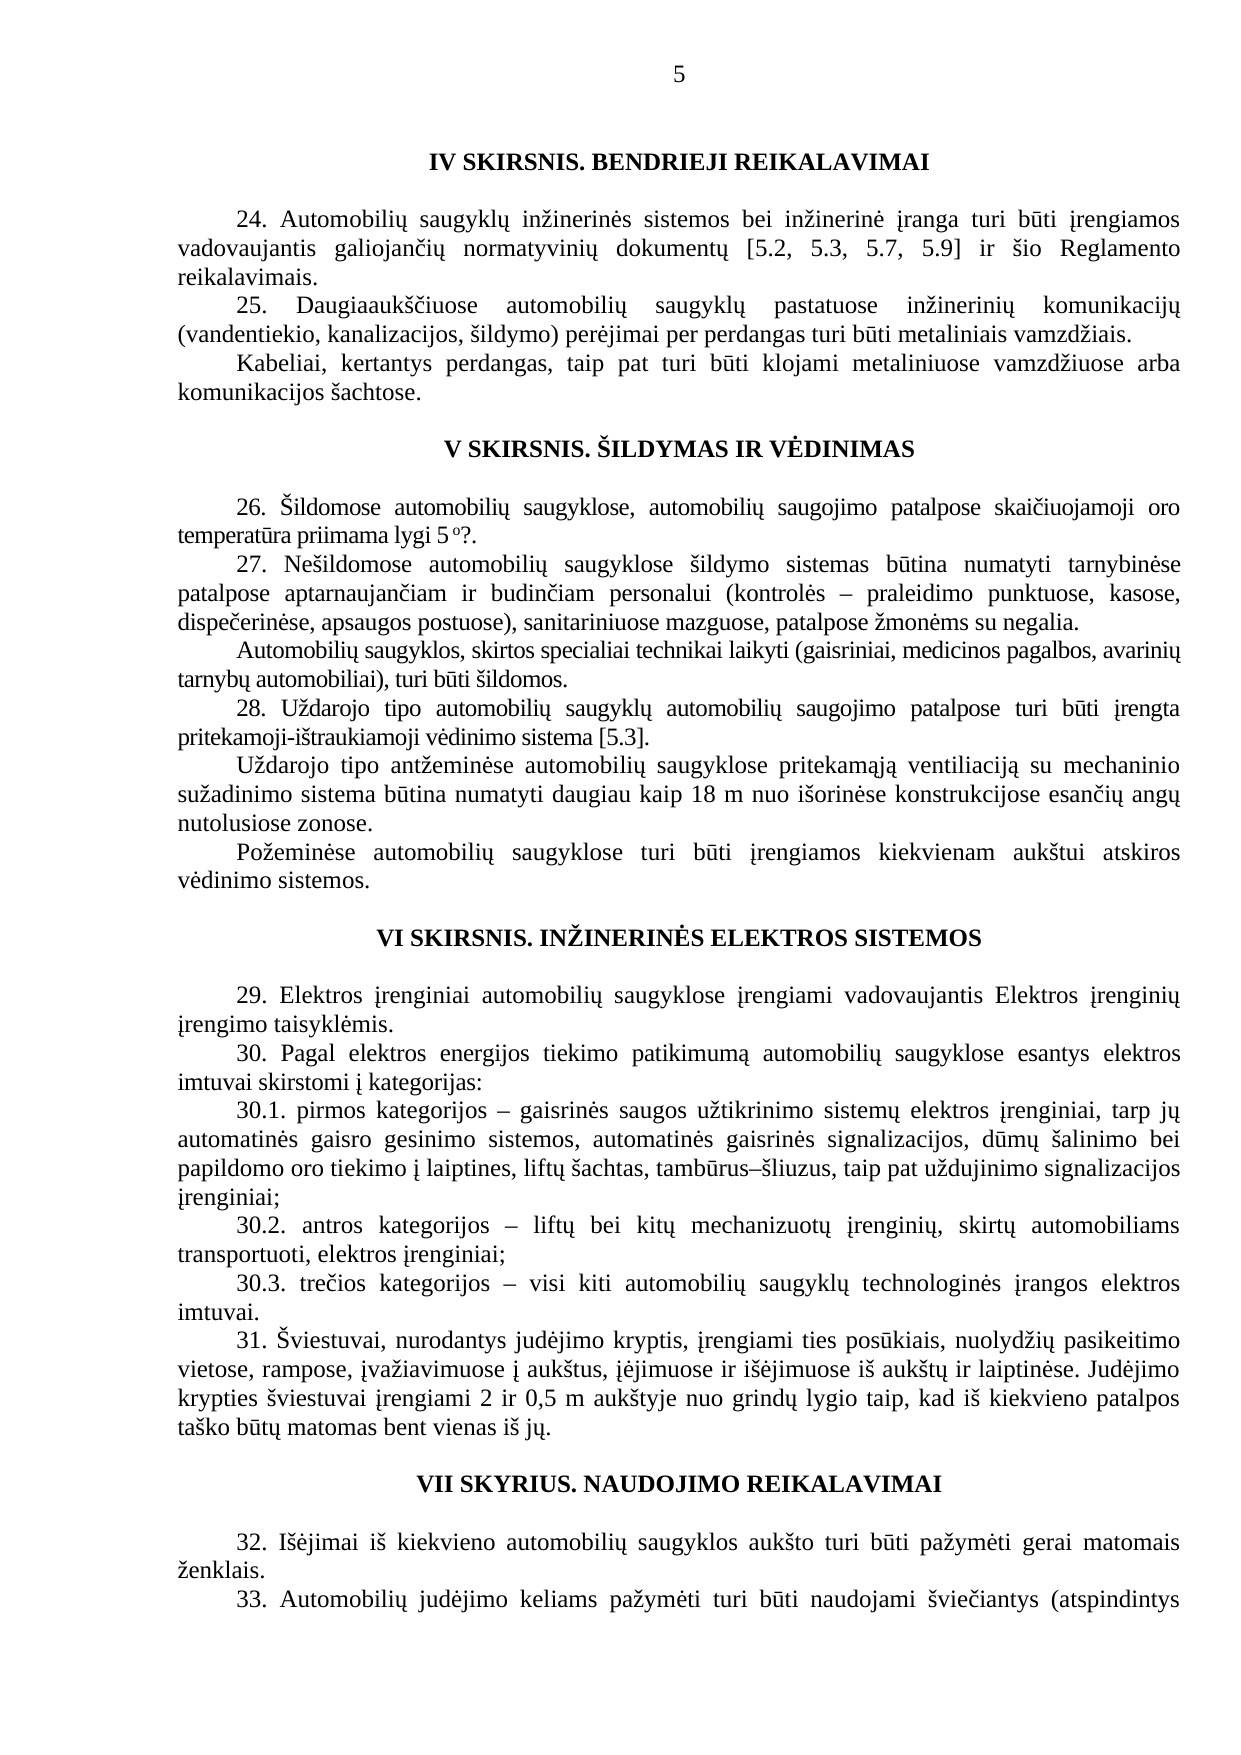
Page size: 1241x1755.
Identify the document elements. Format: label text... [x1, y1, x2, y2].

text 32. Išėjimai iš kiekvieno automobilių saugyklos aukšto turi būti pažymėti gerai matomais ženklais. [177, 1527, 1181, 1584]
text 25. Daugiaaukščiuose automobilių saugyklų pastatuose inžinerinių komunikacijų (vandentiekio, kanalizacijos, šildymo) perėjimai per perdangas turi būti metaliniais vamzdžiais. [177, 291, 1181, 348]
text 28. Uždarojo tipo automobilių saugyklų automobilių saugojimo patalpose turi būti įrengta pritekamoji-ištraukiamoji vėdinimo sistema [5.3]. [177, 693, 1181, 751]
text 30.3. trečios kategorijos – visi kiti automobilių saugyklų technologinės įrangos elektros imtuvai. [177, 1268, 1181, 1326]
text 27. Nešildomose automobilių saugyklose šildymo sistemas būtina numatyti tarnybinėse patalpose aptarnaujančiam ir budinčiam personalui (kontrolės – praleidimo punktuose, kasose, dispečerinėse, apsaugos postuose), sanitariniuose mazguose, patalpose žmonėms su negalia. [177, 549, 1181, 636]
text 33. Automobilių judėjimo keliams pažymėti turi būti naudojami šviečiantys (atspindintys [177, 1584, 1181, 1613]
text 26. Šildomose automobilių saugyklose, automobilių saugojimo patalpose skaičiuojamoji oro temperatūra priimama lygi 5 o?. [177, 492, 1181, 549]
text Kabeliai, kertantys perdangas, taip pat turi būti klojami metaliniuose vamzdžiuose arba komunikacijos šachtose. [177, 348, 1181, 406]
text VII SKYRIUS. NAUDOJIMO REIKALAVIMAI [177, 1469, 1181, 1498]
text Automobilių saugyklos, skirtos specialiai technikai laikyti (gaisriniai, medicinos pagalbos, avarinių tarnybų automobiliai), turi būti šildomos. [177, 636, 1181, 693]
text Požeminėse automobilių saugyklose turi būti įrengiamos kiekvienam aukštui atskiros vėdinimo sistemos. [177, 837, 1181, 894]
text 31. Šviestuvai, nurodantys judėjimo kryptis, įrengiami ties posūkiais, nuolydžių pasikeitimo vietose, rampose, įvažiavimuose į aukštus, įėjimuose ir išėjimuose iš aukštų ir laiptinėse. Judėjimo krypties šviestuvai įrengiami 2 ir 0,5 m aukštyje nuo grindų lygio taip, kad iš kiekvieno patalpos taško būtų matomas bent vienas iš jų. [177, 1326, 1181, 1441]
text VI skirsnis. iNŽINERINĖS ELEKTROS SISTEMOS [177, 923, 1181, 952]
text 30.2. antros kategorijos – liftų bei kitų mechanizuotų įrenginių, skirtų automobiliams transportuoti, elektros įrenginiai; [177, 1211, 1181, 1268]
text V skirsnis. Šildymas IR vėdinimas [177, 434, 1181, 463]
text 30.1. pirmos kategorijos – gaisrinės saugos užtikrinimo sistemų elektros įrenginiai, tarp jų automatinės gaisro gesinimo sistemos, automatinės gaisrinės signalizacijos, dūmų šalinimo bei papildomo oro tiekimo į laiptines, liftų šachtas, tambūrus–šliuzus, taip pat uždujinimo signalizacijos įrenginiai; [177, 1096, 1181, 1211]
text Uždarojo tipo antžeminėse automobilių saugyklose pritekamąją ventiliaciją su mechaninio sužadinimo sistema būtina numatyti daugiau kaip 18 m nuo išorinėse konstrukcijose esančių angų nutolusiose zonose. [177, 751, 1181, 837]
text 24. Automobilių saugyklų inžinerinės sistemos bei inžinerinė įranga turi būti įrengiamos vadovaujantis galiojančių normatyvinių dokumentų [5.2, 5.3, 5.7, 5.9] ir šio Reglamento reikalavimais. [177, 204, 1181, 291]
text 29. Elektros įrenginiai automobilių saugyklose įrengiami vadovaujantis Elektros įrenginių įrengimo taisyklėmis. [177, 981, 1181, 1038]
text IV skirsnis. Bendrieji reikalavimai [177, 147, 1181, 176]
text 30. Pagal elektros energijos tiekimo patikimumą automobilių saugyklose esantys elektros imtuvai skirstomi į kategorijas: [177, 1038, 1181, 1096]
